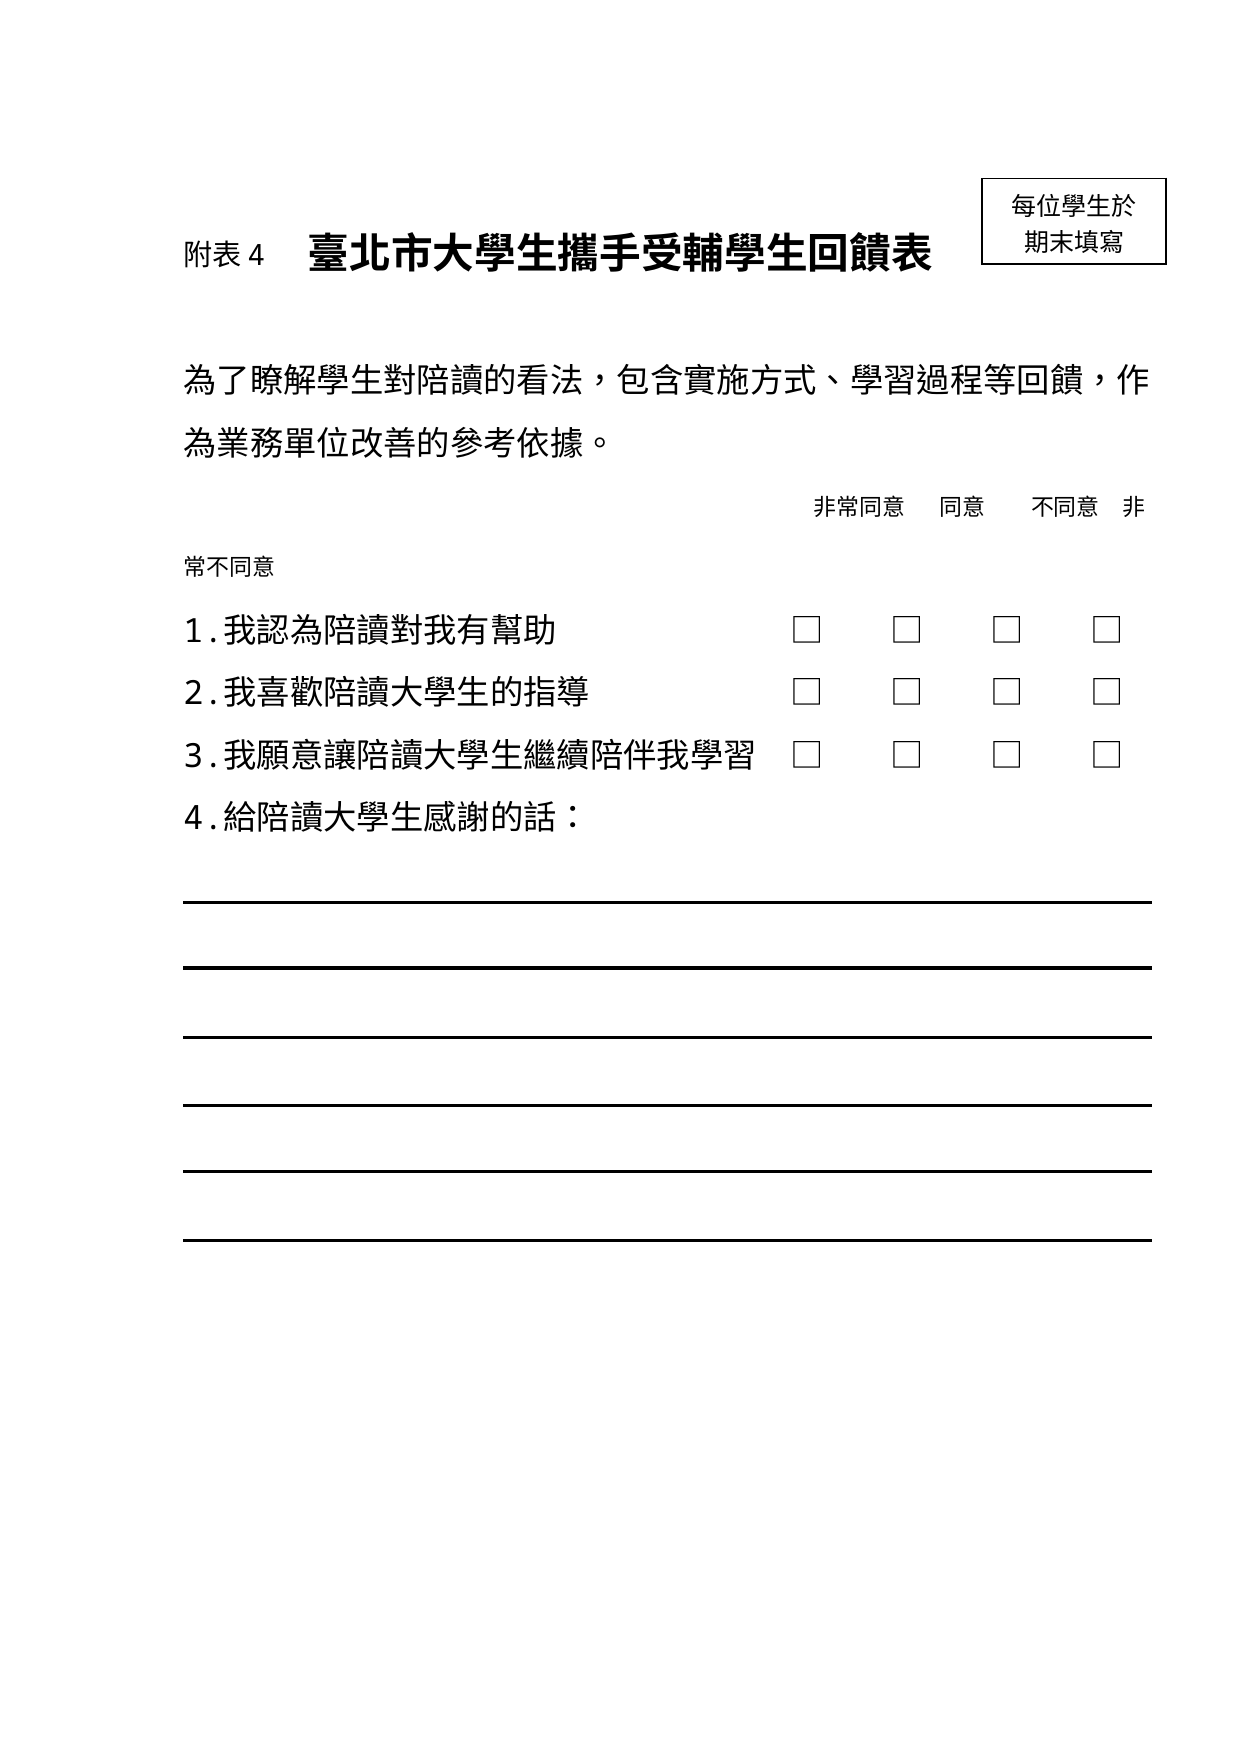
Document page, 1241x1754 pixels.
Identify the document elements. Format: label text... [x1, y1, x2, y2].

text 1.我認為陪讀對我有幫助 □ □ □ □ [183, 586, 1152, 649]
text 4.給陪讀大學生感謝的話： [183, 774, 1152, 836]
text 2.我喜歡陪讀大學生的指導 □ □ □ □ [183, 649, 1152, 711]
text 附表4 [183, 211, 1152, 292]
text 為了瞭解學生對陪讀的看法，包含實施方式、學習過程等回饋，作為業務單位改善的參考依據。 [183, 336, 1152, 461]
text 非常同意 同意 不同意 非常不同意 [183, 461, 1152, 586]
text 每位學生於 [998, 186, 1151, 223]
text 期末填寫 [998, 223, 1151, 256]
text 3.我願意讓陪讀大學生繼續陪伴我學習 □ □ □ □ [183, 711, 1152, 774]
text 臺北市大學生攜手受輔學生回饋表 [298, 220, 943, 280]
